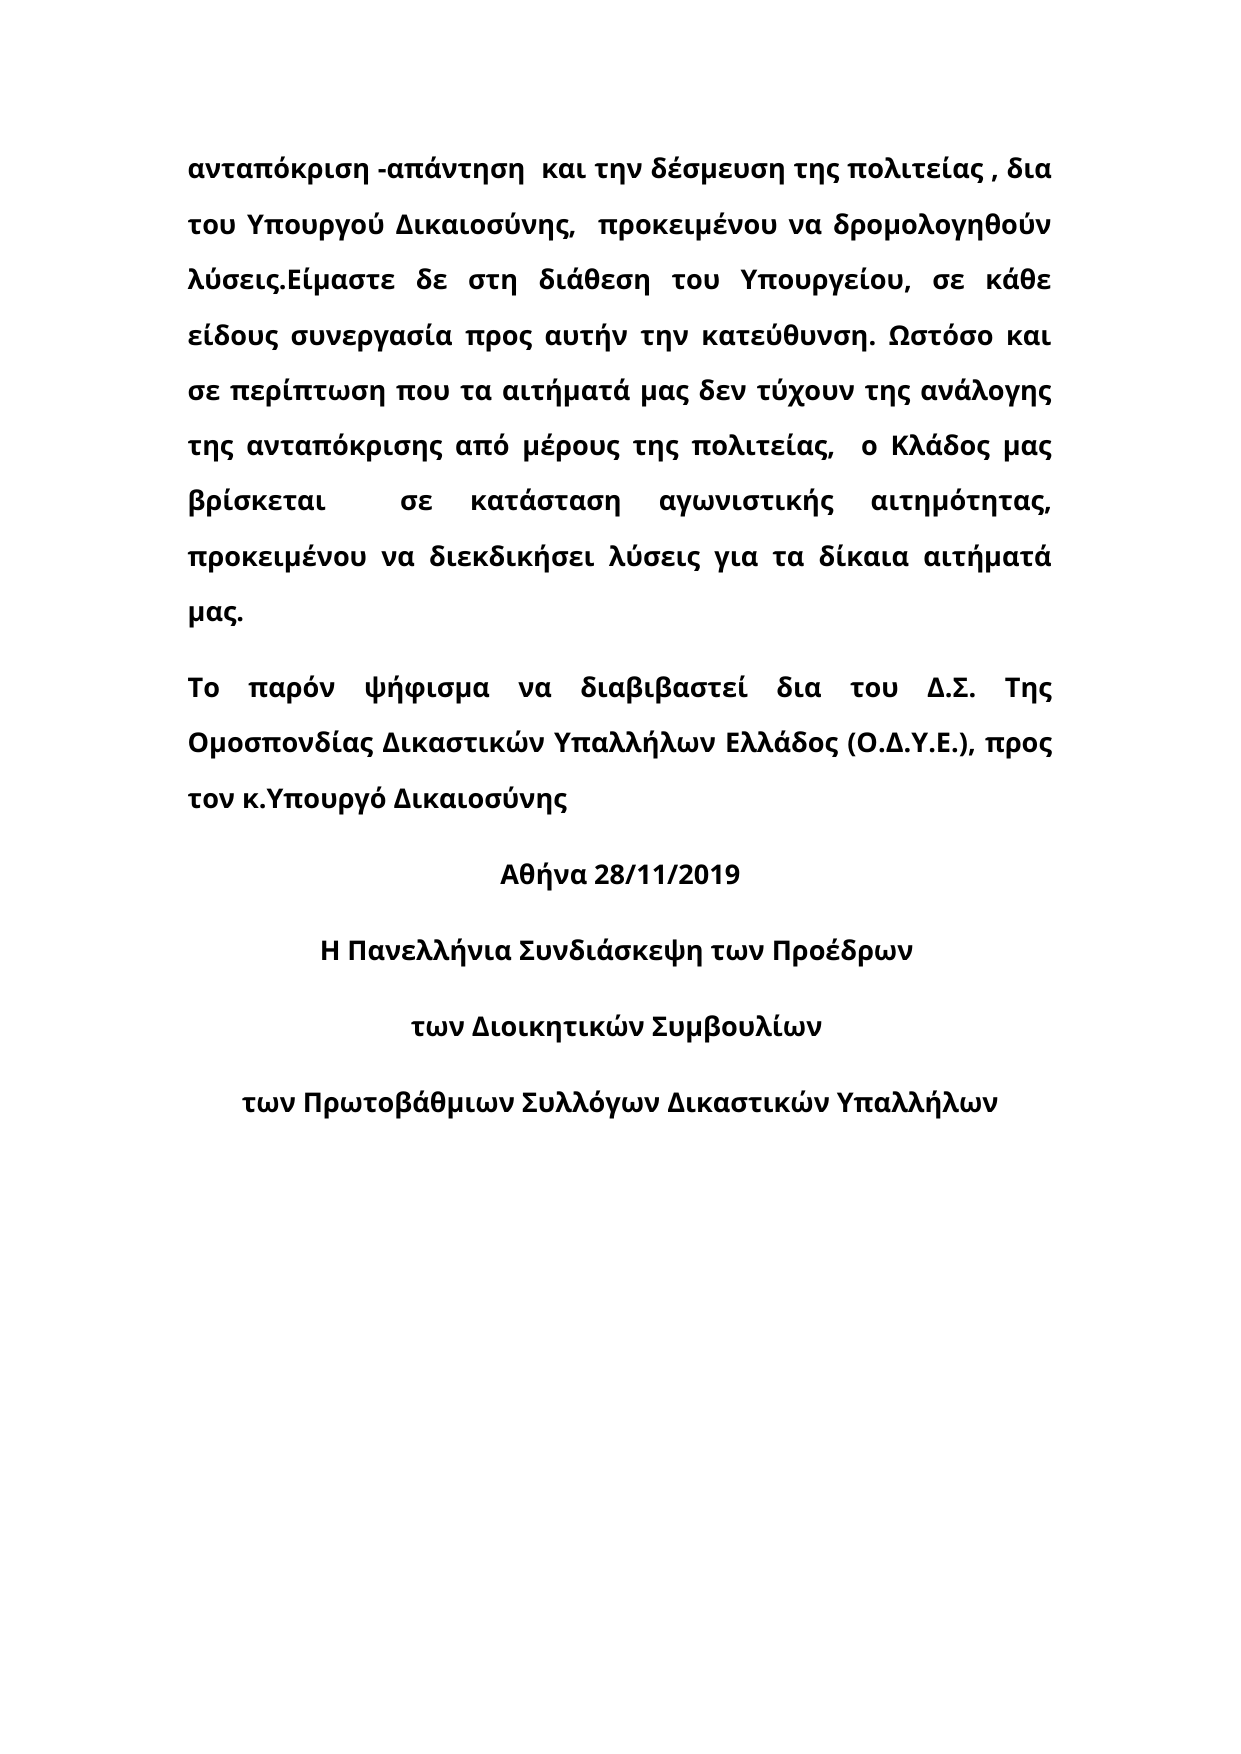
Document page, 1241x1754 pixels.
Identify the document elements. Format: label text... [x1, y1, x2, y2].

text Αθήνα 28/11/2019 [187, 855, 1053, 892]
text Το παρόν ψήφισμα να διαβιβαστεί δια του Δ.Σ. Της Ομοσπονδίας Δικαστικών Υπαλλήλων Ελλάδος (Ο.Δ.Υ.Ε.), προς τον κ.Υπουργό Δικαιοσύνης [187, 669, 1053, 816]
text των Διοικητικών Συμβουλίων [187, 1008, 1053, 1044]
text Η Πανελλήνια Συνδιάσκεψη των Προέδρων [187, 932, 1053, 968]
text ανταπόκριση -απάντηση και την δέσμευση της πολιτείας , δια του Υπουργού Δικαιοσύνης, προκειμένου να δρομολογηθούν λύσεις.Είμαστε δε στη διάθεση του Υπουργείου, σε κάθε είδους συνεργασία προς αυτήν την κατεύθυνση. Ωστόσο και σε περίπτωση που τα αιτήματά μας δεν τύχουν της ανάλογης της ανταπόκρισης από μέρους της πολιτείας, ο Κλάδος μας βρίσκεται σε κατάσταση αγωνιστικής αιτημότητας, προκειμένου να διεκδικήσει λύσεις για τα δίκαια αιτήματά μας. [187, 150, 1053, 629]
text των Πρωτοβάθμιων Συλλόγων Δικαστικών Υπαλλήλων [187, 1084, 1053, 1121]
